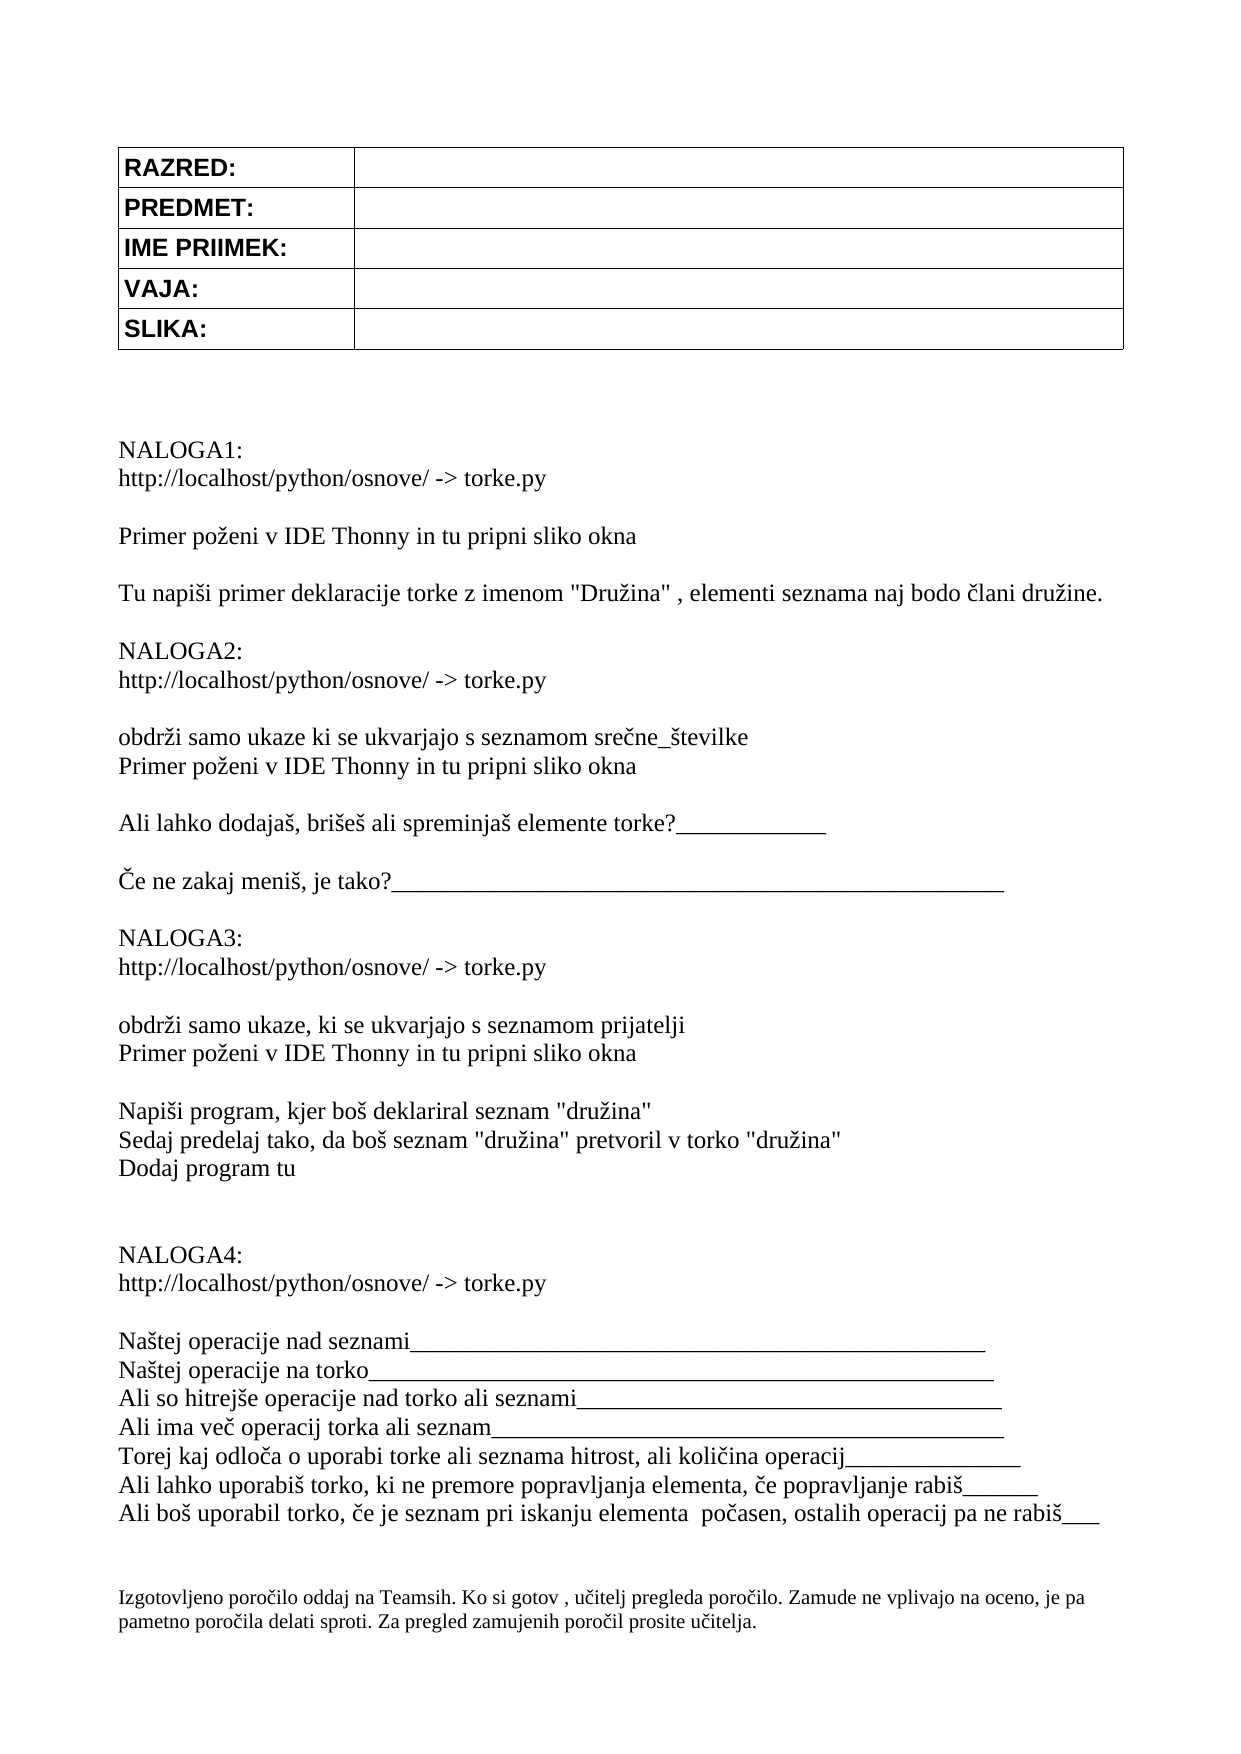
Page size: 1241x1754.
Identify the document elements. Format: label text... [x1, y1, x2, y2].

text NALOGA2: [118, 636, 1122, 665]
text Sedaj predelaj tako, da boš seznam "družina" pretvoril v torko "družina" [118, 1125, 1122, 1153]
table_cell IME PRIIMEK: [119, 229, 354, 268]
table_header [355, 148, 1123, 187]
table_cell SLIKA: [119, 309, 354, 348]
text NALOGA1: [118, 435, 1122, 463]
table_cell PREDMET: [119, 188, 354, 227]
text NALOGA4: [118, 1240, 1122, 1268]
text http://localhost/python/osnove/ -> torke.py [118, 463, 1122, 492]
text http://localhost/python/osnove/ -> torke.py [118, 952, 1122, 981]
text NALOGA3: [118, 923, 1122, 952]
table_cell [355, 309, 1123, 348]
text Če ne zakaj meniš, je tako?_________________________________________________ [118, 866, 1122, 895]
text Naštej operacije na torko__________________________________________________ [118, 1355, 1122, 1383]
text Naštej operacije nad seznami______________________________________________ [118, 1326, 1122, 1355]
text Primer poženi v IDE Thonny in tu pripni sliko okna [118, 521, 1122, 550]
table_cell VAJA: [119, 269, 354, 308]
table_header RAZRED: [119, 148, 354, 187]
table_cell [355, 229, 1123, 268]
text http://localhost/python/osnove/ -> torke.py [118, 1268, 1122, 1297]
text Ali lahko uporabiš torko, ki ne premore popravljanja elementa, če popravljanje rabiš______ [118, 1470, 1122, 1498]
text http://localhost/python/osnove/ -> torke.py [118, 665, 1122, 693]
text obdrži samo ukaze ki se ukvarjajo s seznamom srečne_številke [118, 722, 1122, 751]
text Ali ima več operacij torka ali seznam_________________________________________ [118, 1412, 1122, 1441]
text Ali so hitrejše operacije nad torko ali seznami__________________________________ [118, 1383, 1122, 1412]
text obdrži samo ukaze, ki se ukvarjajo s seznamom prijatelji [118, 1010, 1122, 1038]
text Ali lahko dodajaš, brišeš ali spreminjaš elemente torke?____________ [118, 808, 1122, 837]
text Primer poženi v IDE Thonny in tu pripni sliko okna [118, 1038, 1122, 1067]
text Torej kaj odloča o uporabi torke ali seznama hitrost, ali količina operacij______________ [118, 1441, 1122, 1470]
text Tu napiši primer deklaracije torke z imenom "Družina" , elementi seznama naj bodo člani družine. [118, 578, 1122, 607]
text Dodaj program tu [118, 1153, 1122, 1182]
text Napiši program, kjer boš deklariral seznam "družina" [118, 1096, 1122, 1125]
table_cell [355, 188, 1123, 227]
table_cell [355, 269, 1123, 308]
text Ali boš uporabil torko, če je seznam pri iskanju elementa počasen, ostalih operacij pa ne rabiš___ [118, 1498, 1122, 1527]
text Izgotovljeno poročilo oddaj na Teamsih. Ko si gotov , učitelj pregleda poročilo. Zamude ne vplivajo na oceno, je pa pametno poročila delati sproti. Za pregled zamujenih poročil prosite učitelja. [118, 1585, 1122, 1633]
text Primer poženi v IDE Thonny in tu pripni sliko okna [118, 751, 1122, 780]
